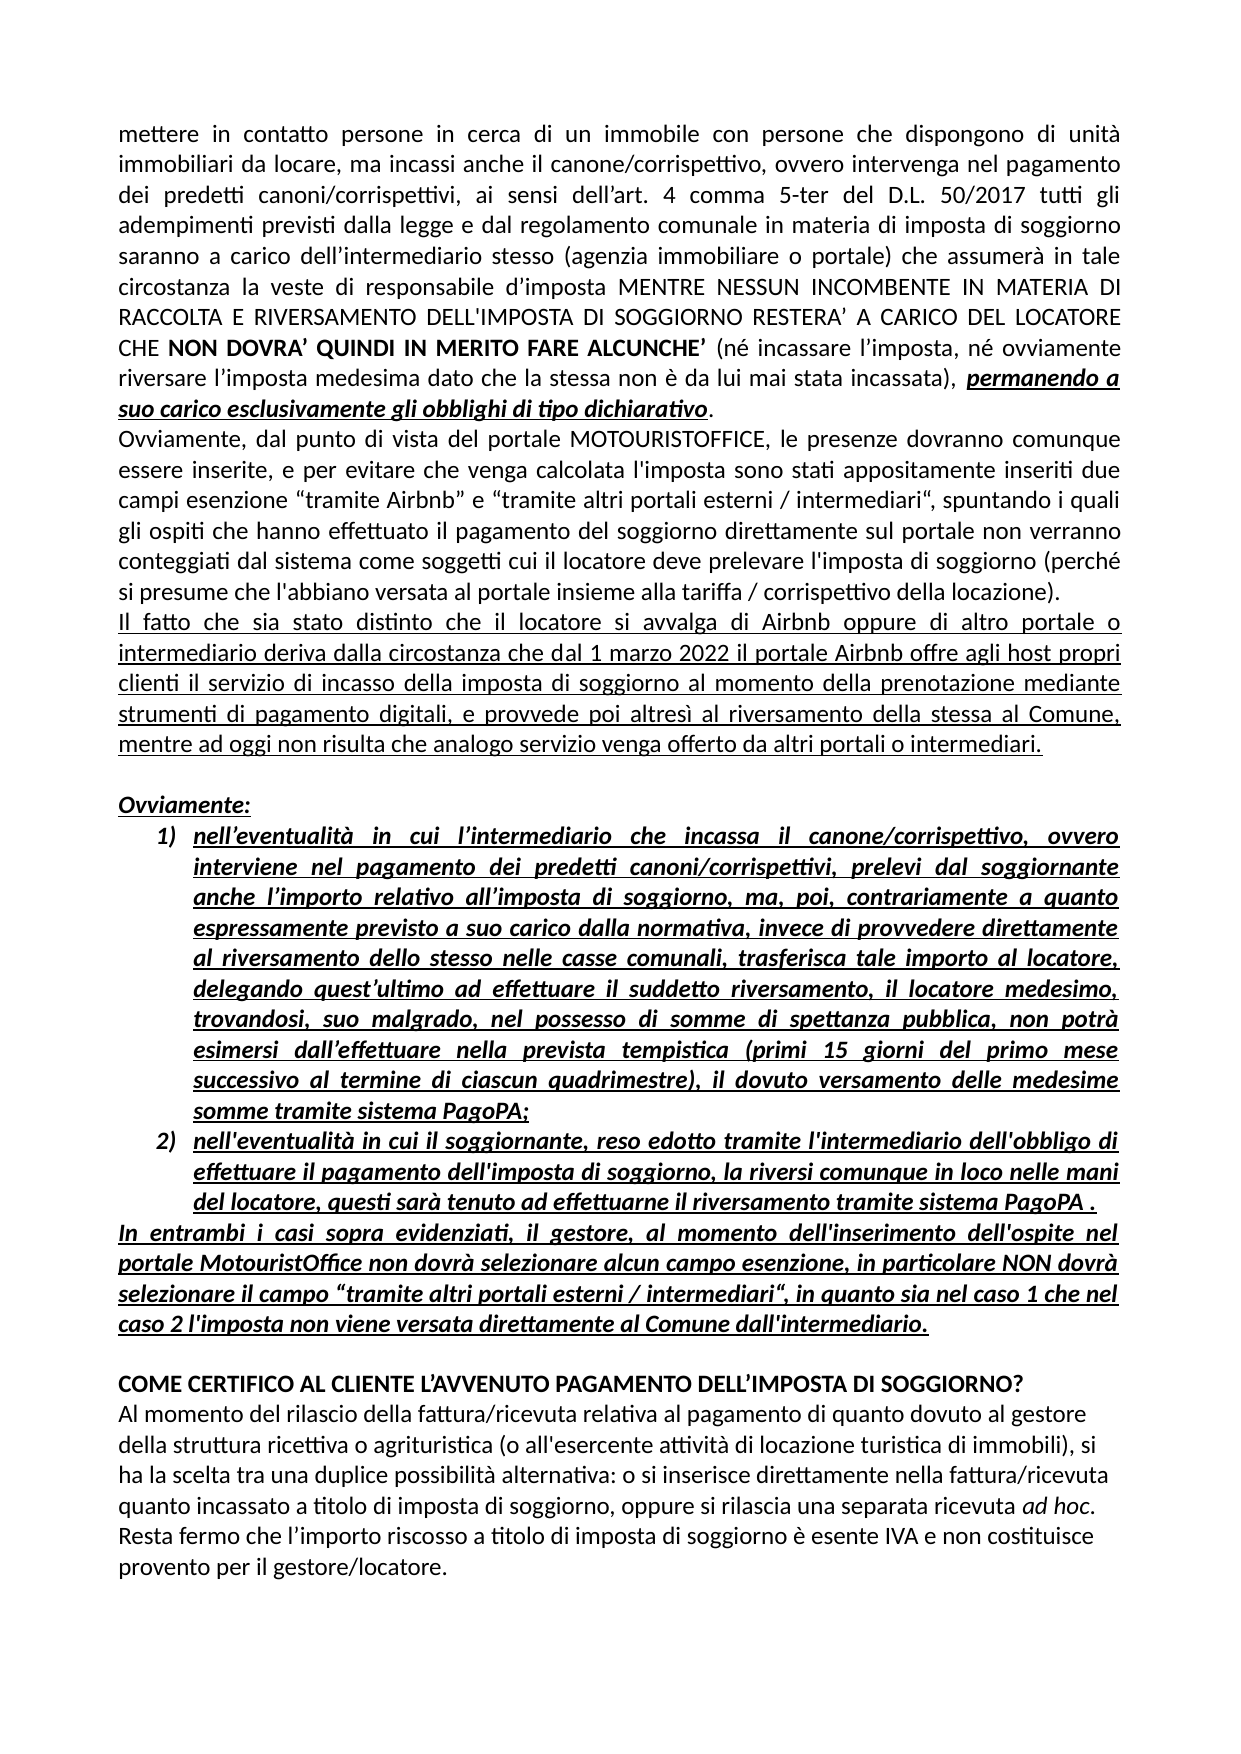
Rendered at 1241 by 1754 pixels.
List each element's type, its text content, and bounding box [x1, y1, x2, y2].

text Resta fermo che l’importo riscosso a titolo di imposta di soggiorno è esente IVA e non costituisce provento per il gestore/locatore. [118, 1520, 1122, 1581]
list nell'eventualità in cui il soggiornante, reso edotto tramite l'intermediario dell'obbligo di effettuare il pagamento dell'imposta di soggiorno, la riversi comunque in loco nelle mani del locatore, questi sarà tenuto ad effettuarne il riversamento tramite sistema PagoPA . [156, 1125, 1122, 1217]
text COME CERTIFICO AL CLIENTE L’AVVENUTO PAGAMENTO DELL’IMPOSTA DI SOGGIORNO? [118, 1368, 1122, 1398]
text Il fatto che sia stato distinto che il locatore si avvalga di Airbnb oppure di altro portale o [118, 606, 1122, 633]
text Al momento del rilascio della fattura/ricevuta relativa al pagamento di quanto dovuto al gestore della struttura ricettiva o agrituristica (o all'esercente attività di locazione turistica di immobili), si ha la scelta tra una duplice possibilità alternativa: o si inserisce direttamente nella fattura/ricevuta quanto incassato a titolo di imposta di soggiorno, oppure si rilascia una separata ricevuta ad hoc. [118, 1398, 1122, 1520]
text In entrambi i casi sopra evidenziati, il gestore, al momento dell'inserimento dell'ospite nel portale MotouristOffice non dovrà selezionare alcun campo esenzione, in particolare NON dovrà selezionare il campo “tramite altri portali esterni / intermediari“, in quanto sia nel caso 1 che nel caso 2 l'imposta non viene versata direttamente al Comune dall'intermediario. [118, 1217, 1122, 1339]
text intermediario deriva dalla circostanza che dal 1 marzo 2022 il portale Airbnb offre agli host propri clienti il servizio di incasso della imposta di soggiorno al momento della prenotazione mediante [118, 634, 1122, 694]
list nell’eventualità in cui l’intermediario che incassa il canone/corrispettivo, ovvero interviene nel pagamento dei predetti canoni/corrispettivi, prelevi dal soggiornante anche l’importo relativo all’imposta di soggiorno, ma, poi, contrariamente a quanto espressamente previsto a suo carico dalla normativa, invece di provvedere direttamente al riversamento dello stesso nelle casse comunali, trasferisca tale importo al locatore, delegando quest’ultimo ad effettuare il suddetto riversamento, il locatore medesimo, trovandosi, suo malgrado, nel possesso di somme di spettanza pubblica, non potrà esimersi dall’effettuare nella prevista tempistica (primi 15 giorni del primo mese successivo al termine di ciascun quadrimestre), il dovuto versamento delle medesime somme tramite sistema PagoPA; [156, 820, 1122, 1125]
text strumenti di pagamento digitali, e provvede poi altresì al riversamento della stessa al Comune, mentre ad oggi non risulta che analogo servizio venga offerto da altri portali o intermediari. [118, 695, 1122, 759]
text Ovviamente: [118, 789, 1122, 820]
text mettere in contatto persone in cerca di un immobile con persone che dispongono di unità immobiliari da locare, ma incassi anche il canone/corrispettivo, ovvero intervenga nel pagamento dei predetti canoni/corrispettivi, ai sensi dell’art. 4 comma 5-ter del D.L. 50/2017 tutti gli adempimenti previsti dalla legge e dal regolamento comunale in materia di imposta di soggiorno saranno a carico dell’intermediario stesso (agenzia immobiliare o portale) che assumerà in tale circostanza la veste di responsabile d’imposta MENTRE NESSUN INCOMBENTE IN MATERIA DI RACCOLTA E RIVERSAMENTO DELL'IMPOSTA DI SOGGIORNO RESTERA’ A CARICO DEL LOCATORE CHE NON DOVRA’ QUINDI IN MERITO FARE ALCUNCHE’ (né incassare l’imposta, né ovviamente riversare l’imposta medesima dato che la stessa non è da lui mai stata incassata), permanendo a suo carico esclusivamente gli obblighi di tipo dichiarativo. [118, 118, 1122, 423]
text Ovviamente, dal punto di vista del portale MOTOURISTOFFICE, le presenze dovranno comunque essere inserite, e per evitare che venga calcolata l'imposta sono stati appositamente inseriti due campi esenzione “tramite Airbnb” e “tramite altri portali esterni / intermediari“, spuntando i quali gli ospiti che hanno effettuato il pagamento del soggiorno direttamente sul portale non verranno conteggiati dal sistema come soggetti cui il locatore deve prelevare l'imposta di soggiorno (perché si presume che l'abbiano versata al portale insieme alla tariffa / corrispettivo della locazione). [118, 423, 1122, 606]
